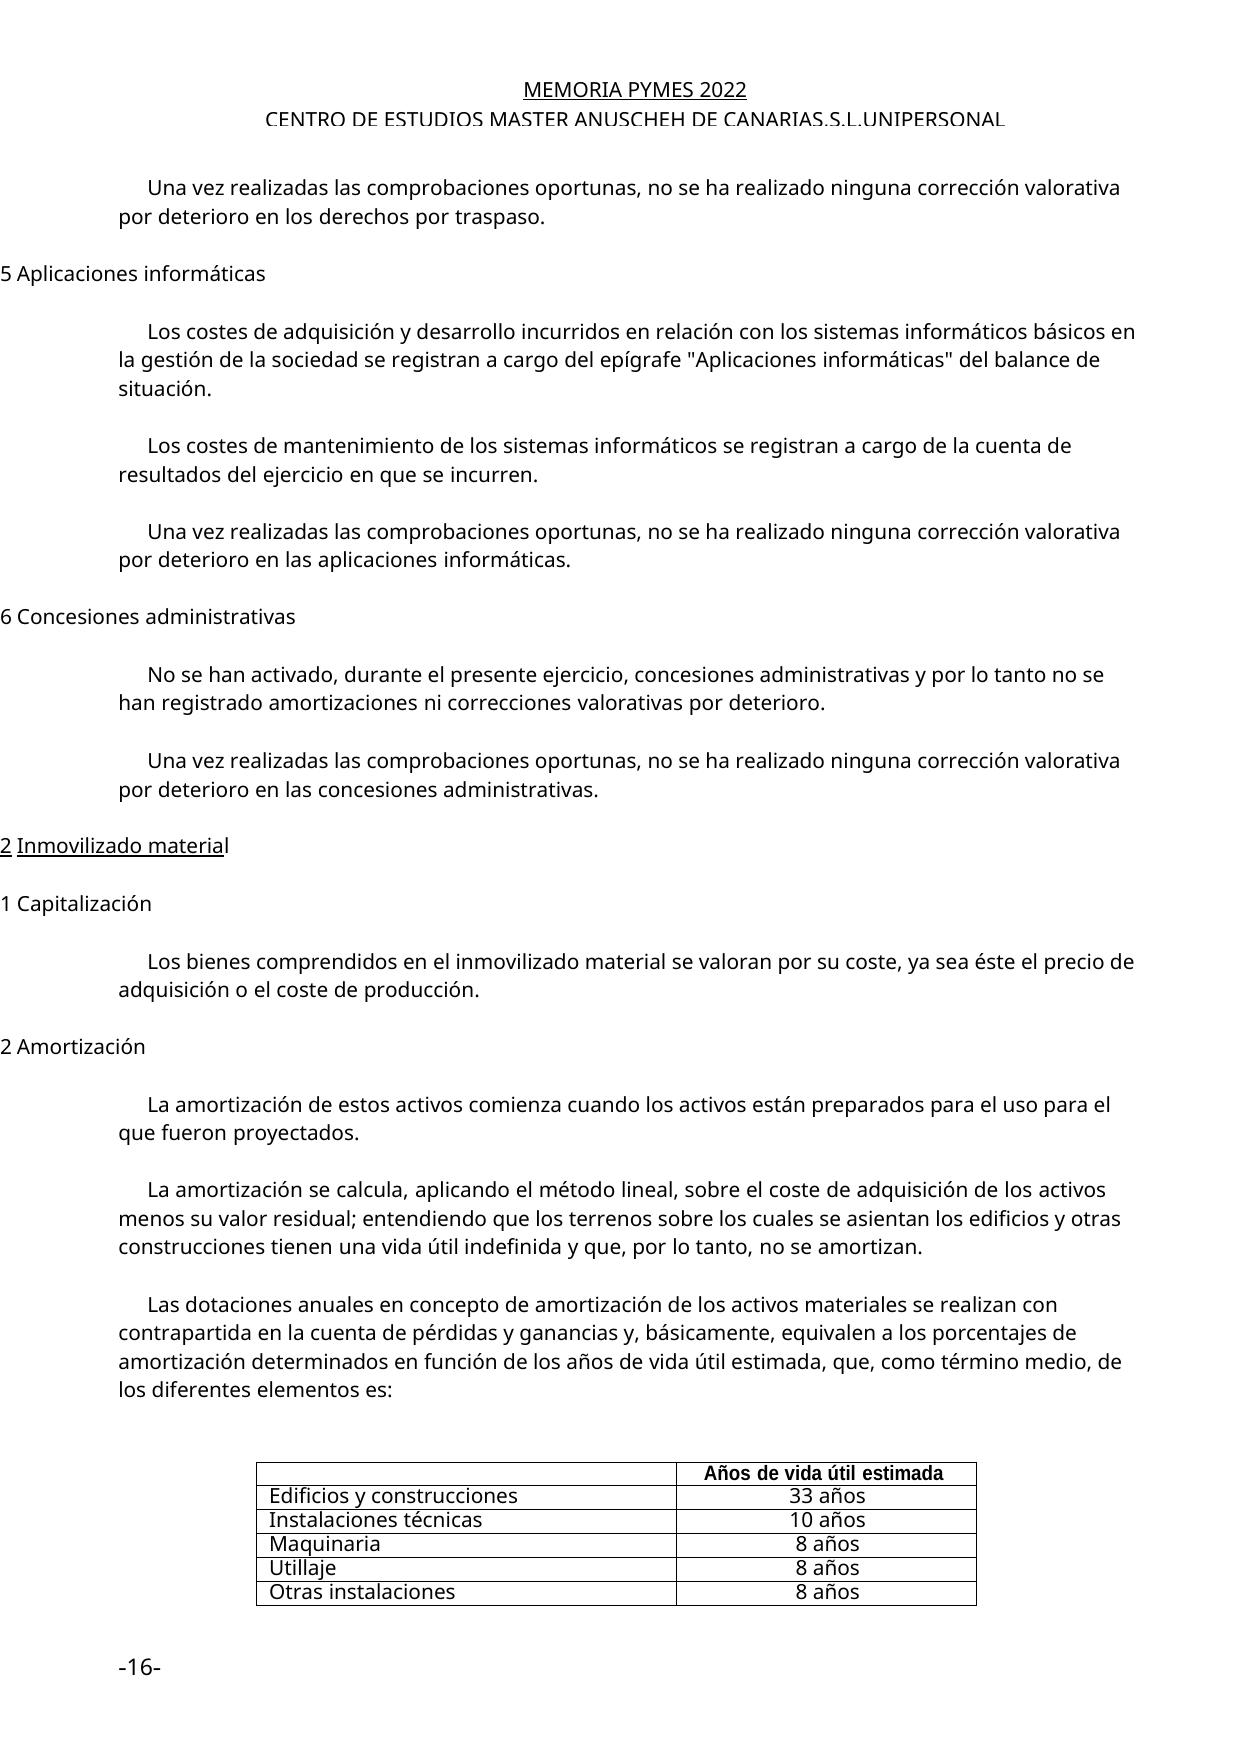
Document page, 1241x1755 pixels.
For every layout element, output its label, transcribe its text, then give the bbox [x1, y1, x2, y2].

table_cell Edificios y construcciones [257, 1486, 676, 1509]
table_cell Instalaciones técnicas [257, 1510, 676, 1533]
table_cell 8 años [677, 1582, 976, 1605]
text Una vez realizadas las comprobaciones oportunas, no se ha realizado ninguna corrección valorativa por deterioro en las concesiones administrativas. [118, 746, 1142, 803]
list Amortización [0, 1032, 1218, 1060]
list Capitalización [0, 889, 1218, 917]
table_cell 10 años [677, 1510, 976, 1533]
text Una vez realizadas las comprobaciones oportunas, no se ha realizado ninguna corrección valorativa por deterioro en las aplicaciones informáticas. [118, 517, 1142, 574]
text Las dotaciones anuales en concepto de amortización de los activos materiales se realizan con contrapartida en la cuenta de pérdidas y ganancias y, básicamente, equivalen a los porcentajes de amortización determinados en función de los años de vida útil estimada, que, como término medio, de los diferentes elementos es: [118, 1290, 1149, 1404]
text Los costes de mantenimiento de los sistemas informáticos se registran a cargo de la cuenta de resultados del ejercicio en que se incurren. [118, 432, 1142, 489]
text Los costes de adquisición y desarrollo incurridos en relación con los sistemas informáticos básicos en la gestión de la sociedad se registran a cargo del epígrafe "Aplicaciones informáticas" del balance de situación. [118, 317, 1142, 403]
text Una vez realizadas las comprobaciones oportunas, no se ha realizado ninguna corrección valorativa por deterioro en los derechos por traspaso. [118, 173, 1142, 231]
text La amortización se calcula, aplicando el método lineal, sobre el coste de adquisición de los activos menos su valor residual; entendiendo que los terrenos sobre los cuales se asientan los edificios y otras construcciones tienen una vida útil indefinida y que, por lo tanto, no se amortizan. [118, 1175, 1149, 1261]
table_header Años de vida útil estimada [677, 1463, 976, 1485]
text La amortización de estos activos comienza cuando los activos están preparados para el uso para el que fueron proyectados. [118, 1090, 1142, 1147]
table_cell Utillaje [257, 1558, 676, 1581]
list Aplicaciones informáticas [0, 259, 1218, 288]
table_cell Otras instalaciones [257, 1582, 676, 1605]
text Los bienes comprendidos en el inmovilizado material se valoran por su coste, ya sea éste el precio de adquisición o el coste de producción. [118, 947, 1142, 1004]
table_cell 8 años [677, 1558, 976, 1581]
text No se han activado, durante el presente ejercicio, concesiones administrativas y por lo tanto no se han registrado amortizaciones ni correcciones valorativas por deterioro. [118, 660, 1142, 717]
table_cell 33 años [677, 1486, 976, 1509]
table_header [257, 1463, 676, 1485]
table_cell Maquinaria [257, 1534, 676, 1557]
table_cell 8 años [677, 1534, 976, 1557]
list Concesiones administrativas [0, 602, 1218, 631]
list Inmovilizado material [0, 831, 1218, 860]
